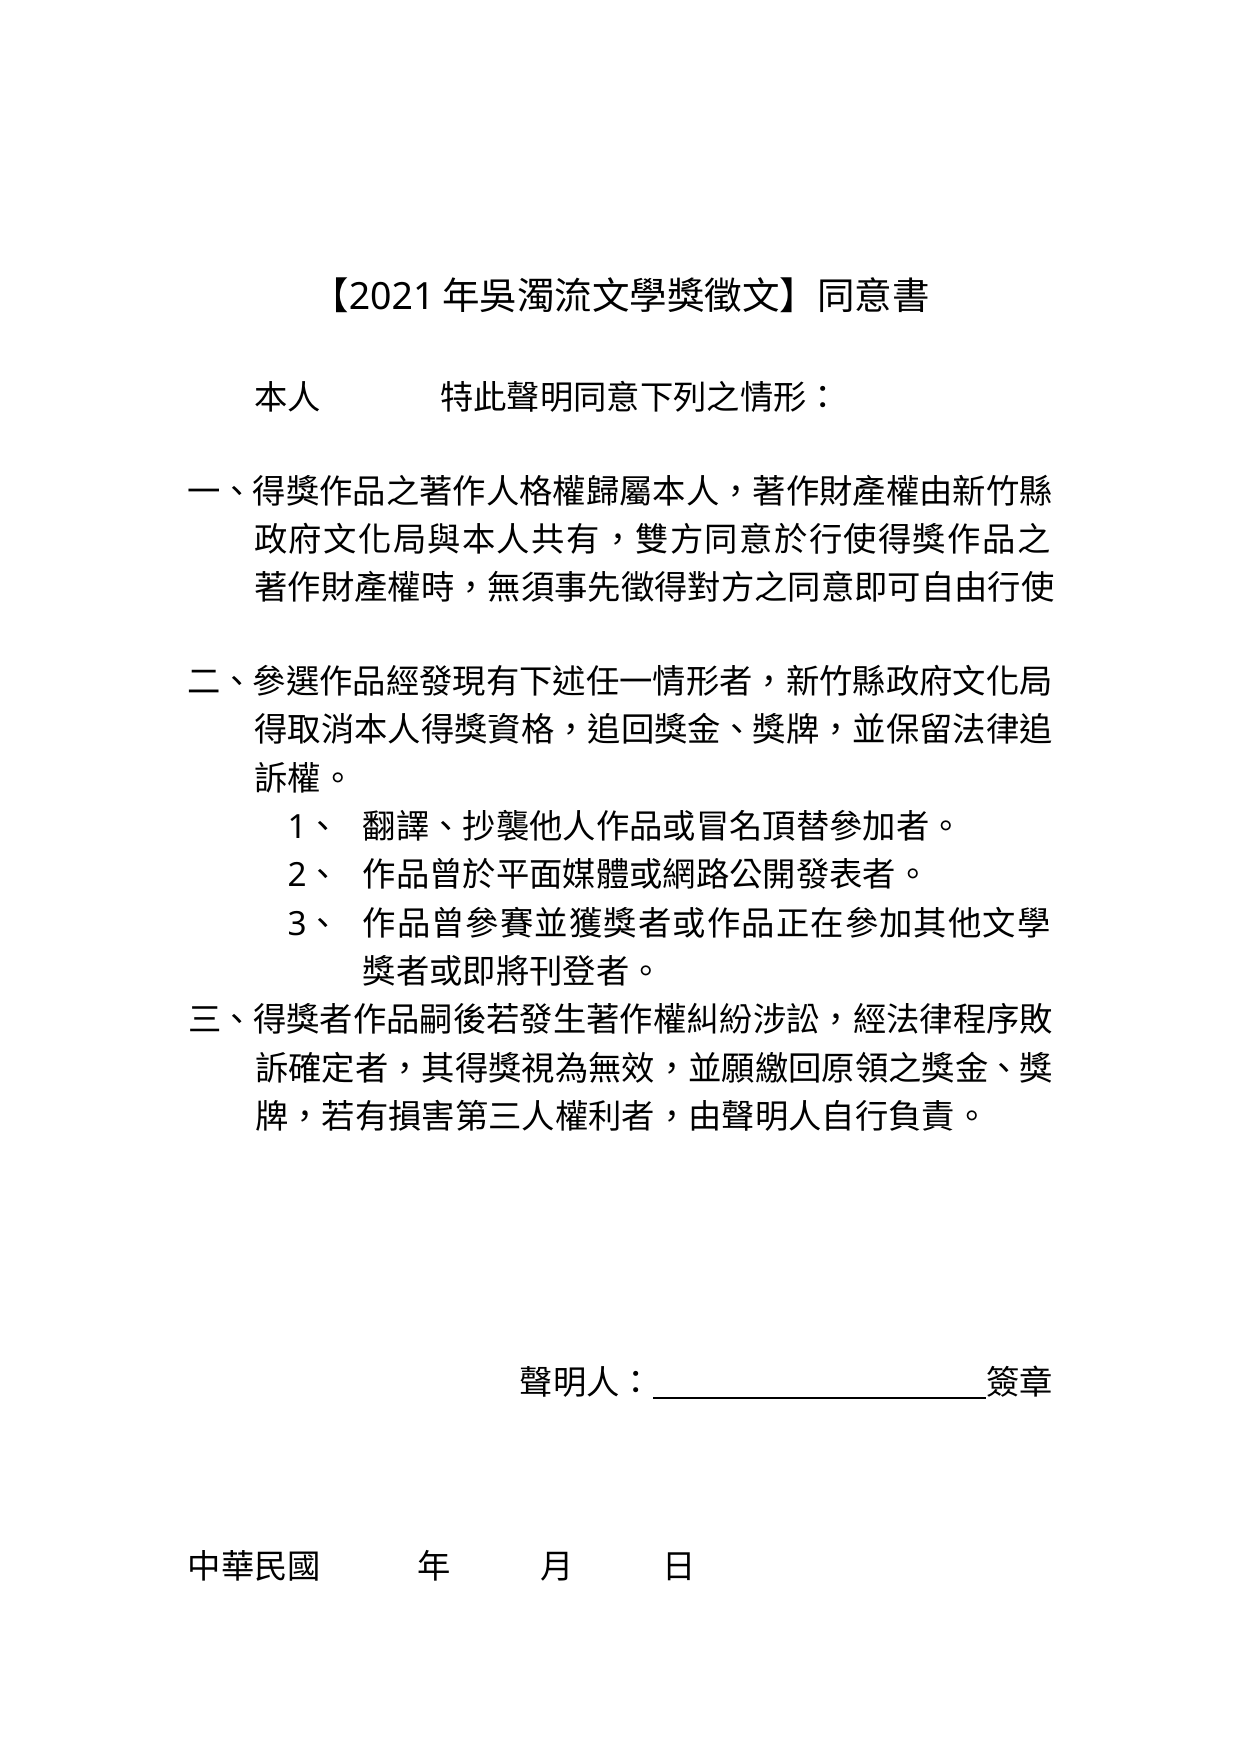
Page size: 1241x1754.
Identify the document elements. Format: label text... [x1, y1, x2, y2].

text 中華民國 年 月 日 [187, 1540, 1053, 1588]
text 聲明人： 簽章 [187, 1356, 1053, 1404]
text 【2021年吳濁流文學獎徵文】同意書 [187, 266, 1053, 320]
list 作品曾於平面媒體或網路公開發表者。 [287, 848, 1053, 896]
text 本人 特此聲明同意下列之情形： [187, 371, 1053, 419]
text 二、參選作品經發現有下述任一情形者，新竹縣政府文化局得取消本人得獎資格，追回獎金、獎牌，並保留法律追訴權。 [187, 655, 1053, 799]
list 作品曾參賽並獲獎者或作品正在參加其他文學獎者或即將刊登者。 [287, 896, 1053, 993]
list 翻譯、抄襲他人作品或冒名頂替參加者。 [287, 799, 1053, 848]
text 三、得獎者作品嗣後若發生著作權糾紛涉訟，經法律程序敗訴確定者，其得獎視為無效，並願繳回原領之獎金、獎牌，若有損害第三人權利者，由聲明人自行負責。 [188, 993, 1053, 1138]
text 一、得獎作品之著作人格權歸屬本人，著作財產權由新竹縣政府文化局與本人共有，雙方同意於行使得獎作品之著作財產權時，無須事先徵得對方之同意即可自由行使。 [187, 465, 1053, 609]
